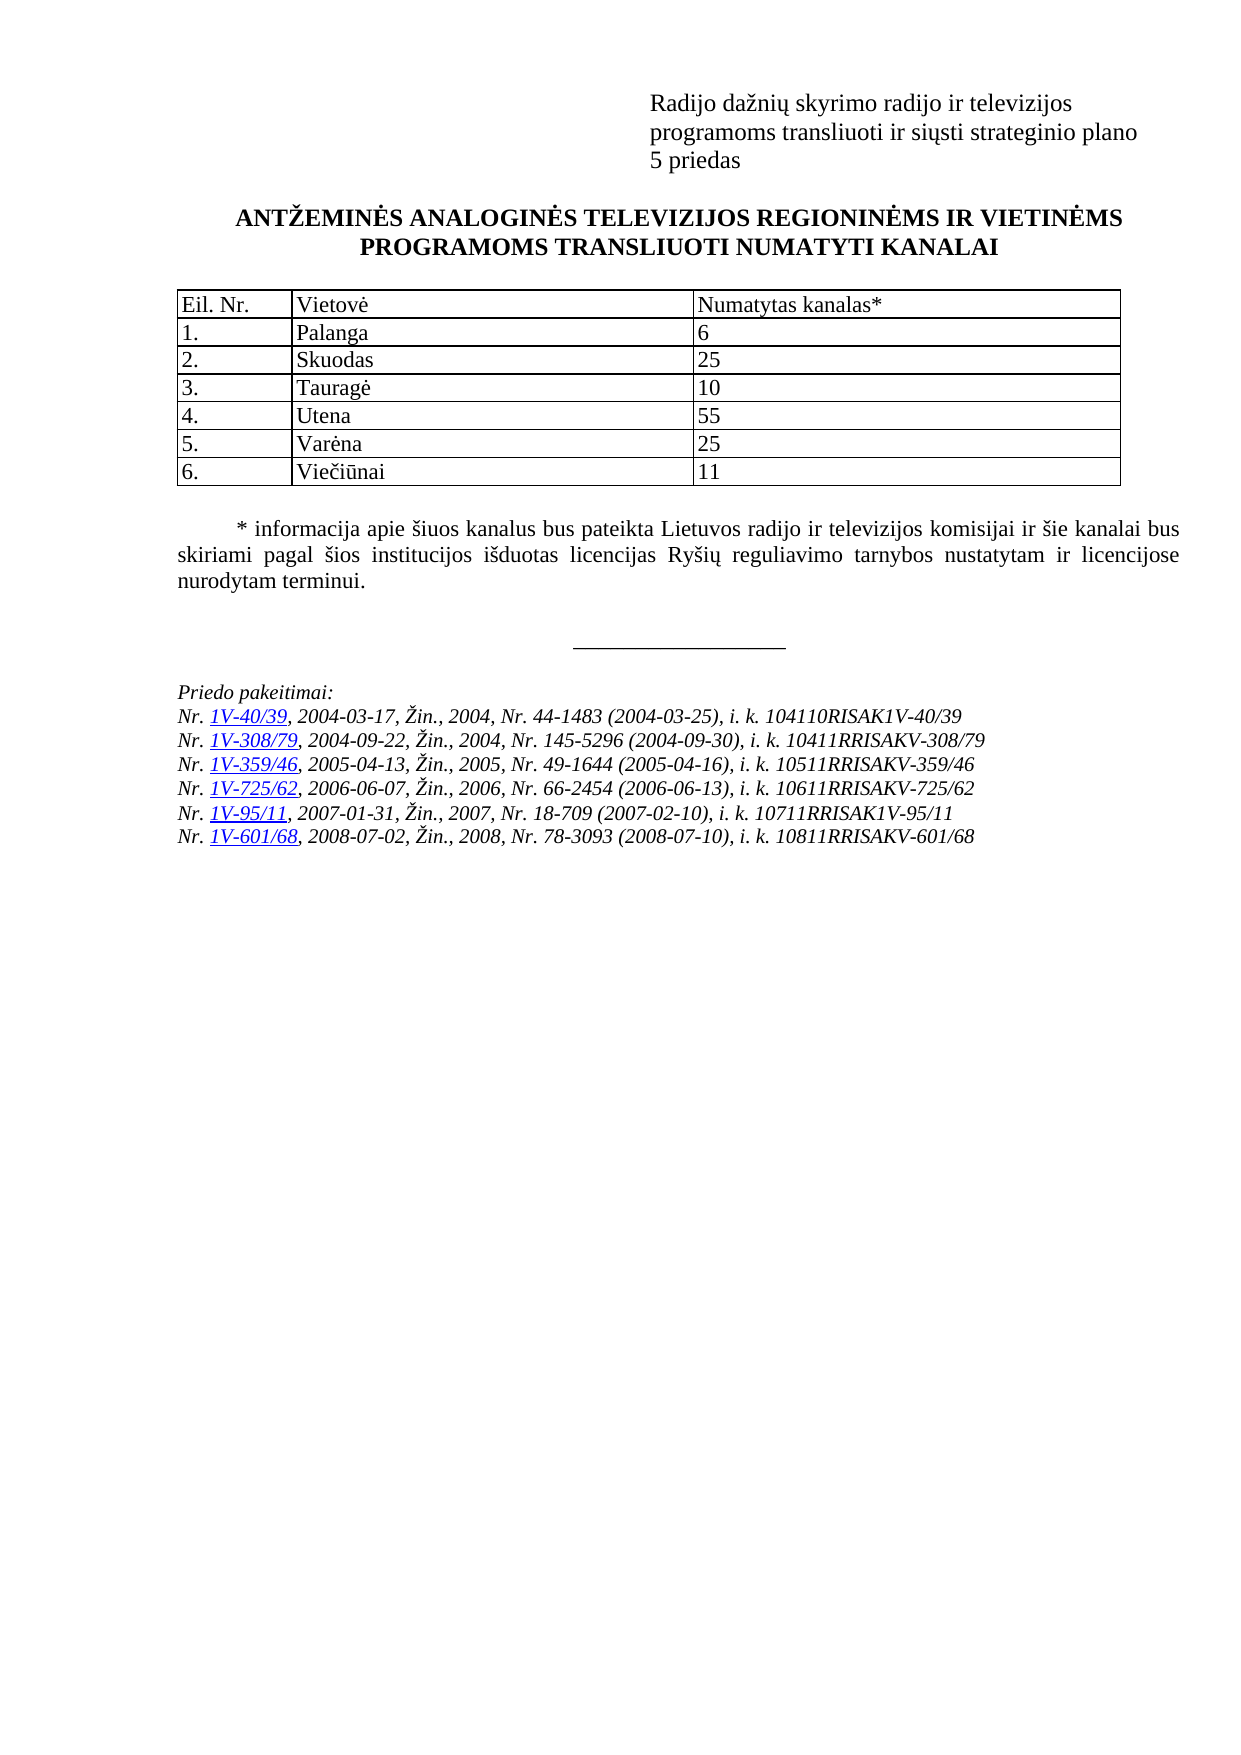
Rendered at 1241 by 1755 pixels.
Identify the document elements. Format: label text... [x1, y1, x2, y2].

text Nr. 1V-95/11, 2007-01-31, Žin., 2007, Nr. 18-709 (2007-02-10), i. k. 10711RRISAK1V-95/11 [177, 800, 1181, 824]
table_cell 6. [178, 458, 291, 484]
text Nr. 1V-725/62, 2006-06-07, Žin., 2006, Nr. 66-2454 (2006-06-13), i. k. 10611RRISAKV-725/62 [177, 776, 1181, 800]
text Nr. 1V-601/68, 2008-07-02, Žin., 2008, Nr. 78-3093 (2008-07-10), i. k. 10811RRISAKV-601/68 [177, 824, 1181, 848]
table_cell Viečiūnai [293, 458, 693, 484]
text programoms transliuoti ir siųsti strateginio plano [649, 117, 1181, 145]
text ANTŽEMINĖS ANALOGINĖS TELEVIZIJOS REGIONINĖMS IR VIETINĖMS PROGRAMOMS TRANSLIUOTI NUMATYTI KANALAI [177, 203, 1181, 260]
text Nr. 1V-40/39, 2004-03-17, Žin., 2004, Nr. 44-1483 (2004-03-25), i. k. 104110RISAK1V-40/39 [177, 704, 1181, 728]
table_cell 6 [694, 319, 1120, 345]
table_cell Varėna [293, 430, 693, 457]
table_cell 3. [178, 375, 291, 401]
text Nr. 1V-359/46, 2005-04-13, Žin., 2005, Nr. 49-1644 (2005-04-16), i. k. 10511RRISAKV-359/46 [177, 752, 1181, 776]
table_cell Palanga [293, 319, 693, 345]
table_cell Skuodas [293, 347, 693, 373]
text Nr. 1V-308/79, 2004-09-22, Žin., 2004, Nr. 145-5296 (2004-09-30), i. k. 10411RRISAKV-308/79 [177, 728, 1181, 752]
table_cell 25 [694, 347, 1120, 373]
text 5 priedas [649, 145, 1181, 174]
table_header Vietovė [293, 291, 693, 317]
table_cell 55 [694, 402, 1120, 429]
text _________________ [177, 623, 1181, 651]
table_cell 11 [694, 458, 1120, 484]
table_cell 25 [694, 430, 1120, 457]
text * informacija apie šiuos kanalus bus pateikta Lietuvos radijo ir televizijos komisijai ir šie kanalai bus skiriami pagal šios institucijos išduotas licencijas Ryšių reguliavimo tarnybos nustatytam ir licencijose nurodytam terminui. [177, 515, 1181, 594]
table_cell Tauragė [293, 375, 693, 401]
table_cell 2. [178, 347, 291, 373]
table_cell 4. [178, 402, 291, 429]
table_header Eil. Nr. [178, 291, 291, 317]
table_cell 10 [694, 375, 1120, 401]
text Priedo pakeitimai: [177, 680, 1181, 704]
table_header Numatytas kanalas* [694, 291, 1120, 317]
table_cell Utena [293, 402, 693, 429]
text Radijo dažnių skyrimo radijo ir televizijos [649, 88, 1181, 117]
table_cell 1. [178, 319, 291, 345]
table_cell 5. [178, 430, 291, 457]
